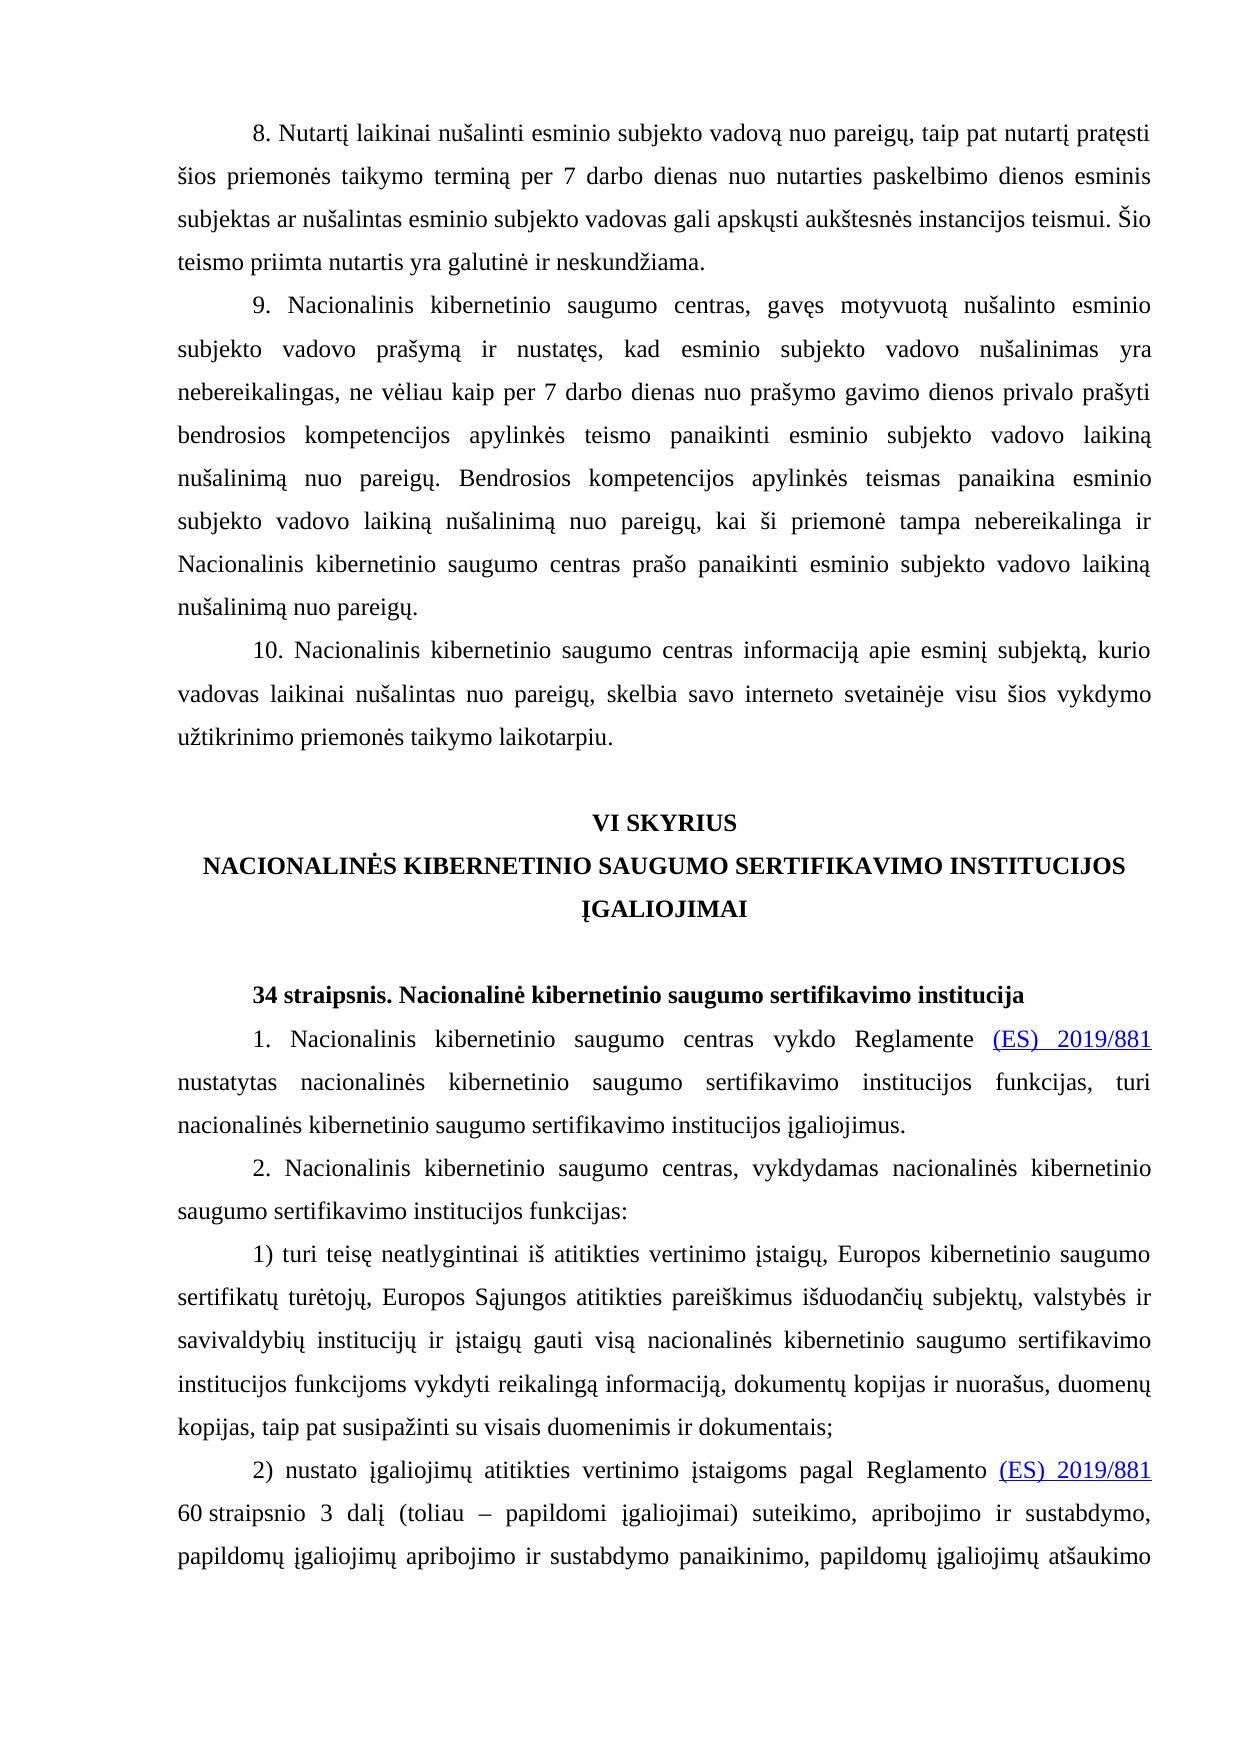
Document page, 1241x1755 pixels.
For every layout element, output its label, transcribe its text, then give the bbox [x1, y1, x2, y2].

text 1) turi teisę neatlygintinai iš atitikties vertinimo įstaigų, Europos kibernetinio saugumo sertifikatų turėtojų, Europos Sąjungos atitikties pareiškimus išduodančių subjektų, valstybės ir savivaldybių institucijų ir įstaigų gauti visą nacionalinės kibernetinio saugumo sertifikavimo institucijos funkcijoms vykdyti reikalingą informaciją, dokumentų kopijas ir nuorašus, duomenų kopijas, taip pat susipažinti su visais duomenimis ir dokumentais; [177, 1239, 1152, 1441]
text 8. Nutartį laikinai nušalinti esminio subjekto vadovą nuo pareigų, taip pat nutartį pratęsti šios priemonės taikymo terminą per 7 darbo dienas nuo nutarties paskelbimo dienos esminis subjektas ar nušalintas esminio subjekto vadovas gali apskųsti aukštesnės instancijos teismui. Šio teismo priimta nutartis yra galutinė ir neskundžiama. [177, 118, 1152, 276]
text 2) nustato įgaliojimų atitikties vertinimo įstaigoms pagal Reglamento (ES) 2019/881 60 straipsnio 3 dalį (toliau – papildomi įgaliojimai) suteikimo, apribojimo ir sustabdymo, papildomų įgaliojimų apribojimo ir sustabdymo panaikinimo, papildomų įgaliojimų atšaukimo [177, 1455, 1152, 1570]
text 34 straipsnis. Nacionalinė kibernetinio saugumo sertifikavimo institucija [177, 981, 1152, 1009]
text 2. Nacionalinis kibernetinio saugumo centras, vykdydamas nacionalinės kibernetinio saugumo sertifikavimo institucijos funkcijas: [177, 1153, 1152, 1225]
text NACIONALINĖS KIBERNETINIO SAUGUMO SERTIFIKAVIMO INSTITUCIJOS ĮGALIOJIMAI [177, 851, 1152, 923]
text 10. Nacionalinis kibernetinio saugumo centras informaciją apie esminį subjektą, kurio vadovas laikinai nušalintas nuo pareigų, skelbia savo interneto svetainėje visu šios vykdymo užtikrinimo priemonės taikymo laikotarpiu. [177, 636, 1152, 751]
text 1. Nacionalinis kibernetinio saugumo centras vykdo Reglamente (ES) 2019/881 nustatytas nacionalinės kibernetinio saugumo sertifikavimo institucijos funkcijas, turi nacionalinės kibernetinio saugumo sertifikavimo institucijos įgaliojimus. [177, 1024, 1152, 1139]
text VI SKYRIUS [177, 808, 1152, 837]
text 9. Nacionalinis kibernetinio saugumo centras, gavęs motyvuotą nušalinto esminio subjekto vadovo prašymą ir nustatęs, kad esminio subjekto vadovo nušalinimas yra nebereikalingas, ne vėliau kaip per 7 darbo dienas nuo prašymo gavimo dienos privalo prašyti bendrosios kompetencijos apylinkės teismo panaikinti esminio subjekto vadovo laikiną nušalinimą nuo pareigų. Bendrosios kompetencijos apylinkės teismas panaikina esminio subjekto vadovo laikiną nušalinimą nuo pareigų, kai ši priemonė tampa nebereikalinga ir Nacionalinis kibernetinio saugumo centras prašo panaikinti esminio subjekto vadovo laikiną nušalinimą nuo pareigų. [177, 291, 1152, 621]
